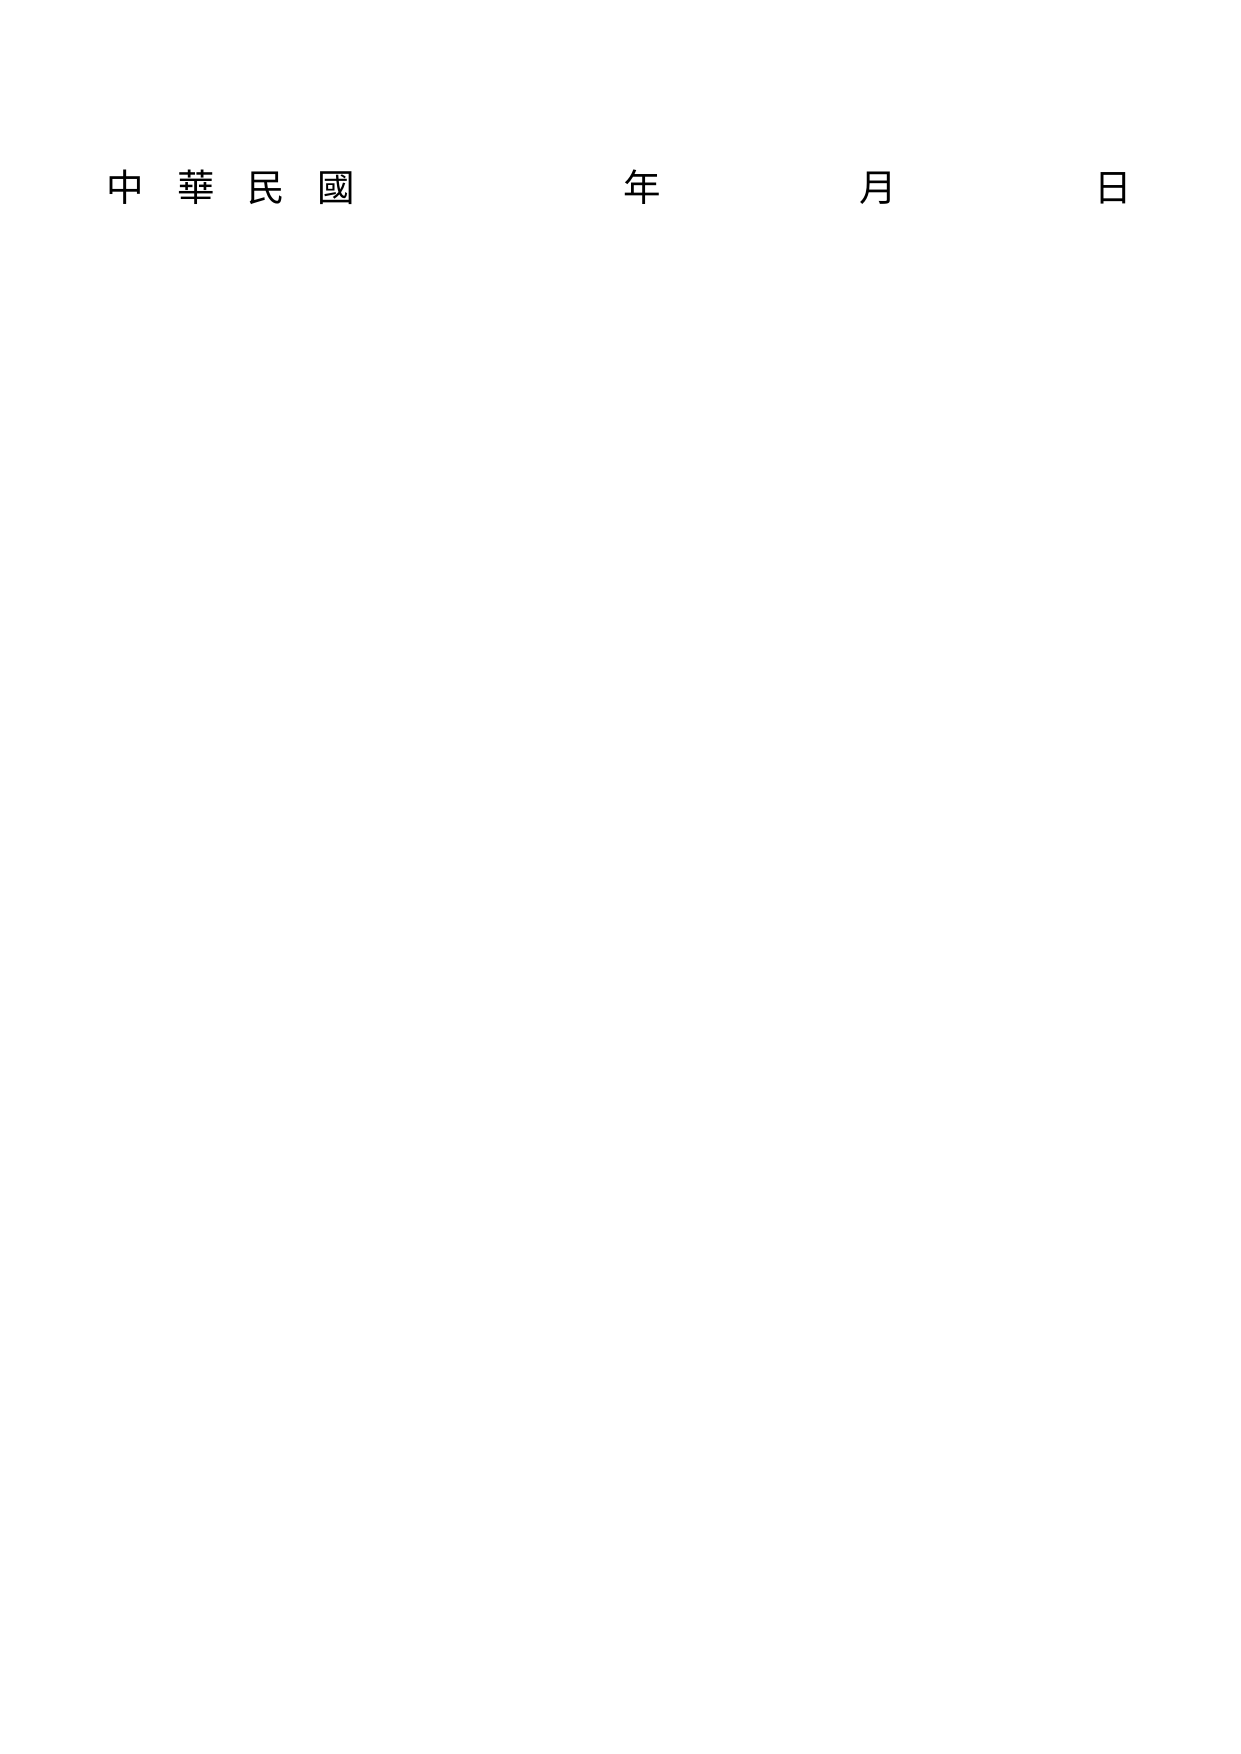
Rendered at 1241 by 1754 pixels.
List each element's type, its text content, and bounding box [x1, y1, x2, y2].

text 中華民國 年 月 日 [106, 157, 1134, 212]
